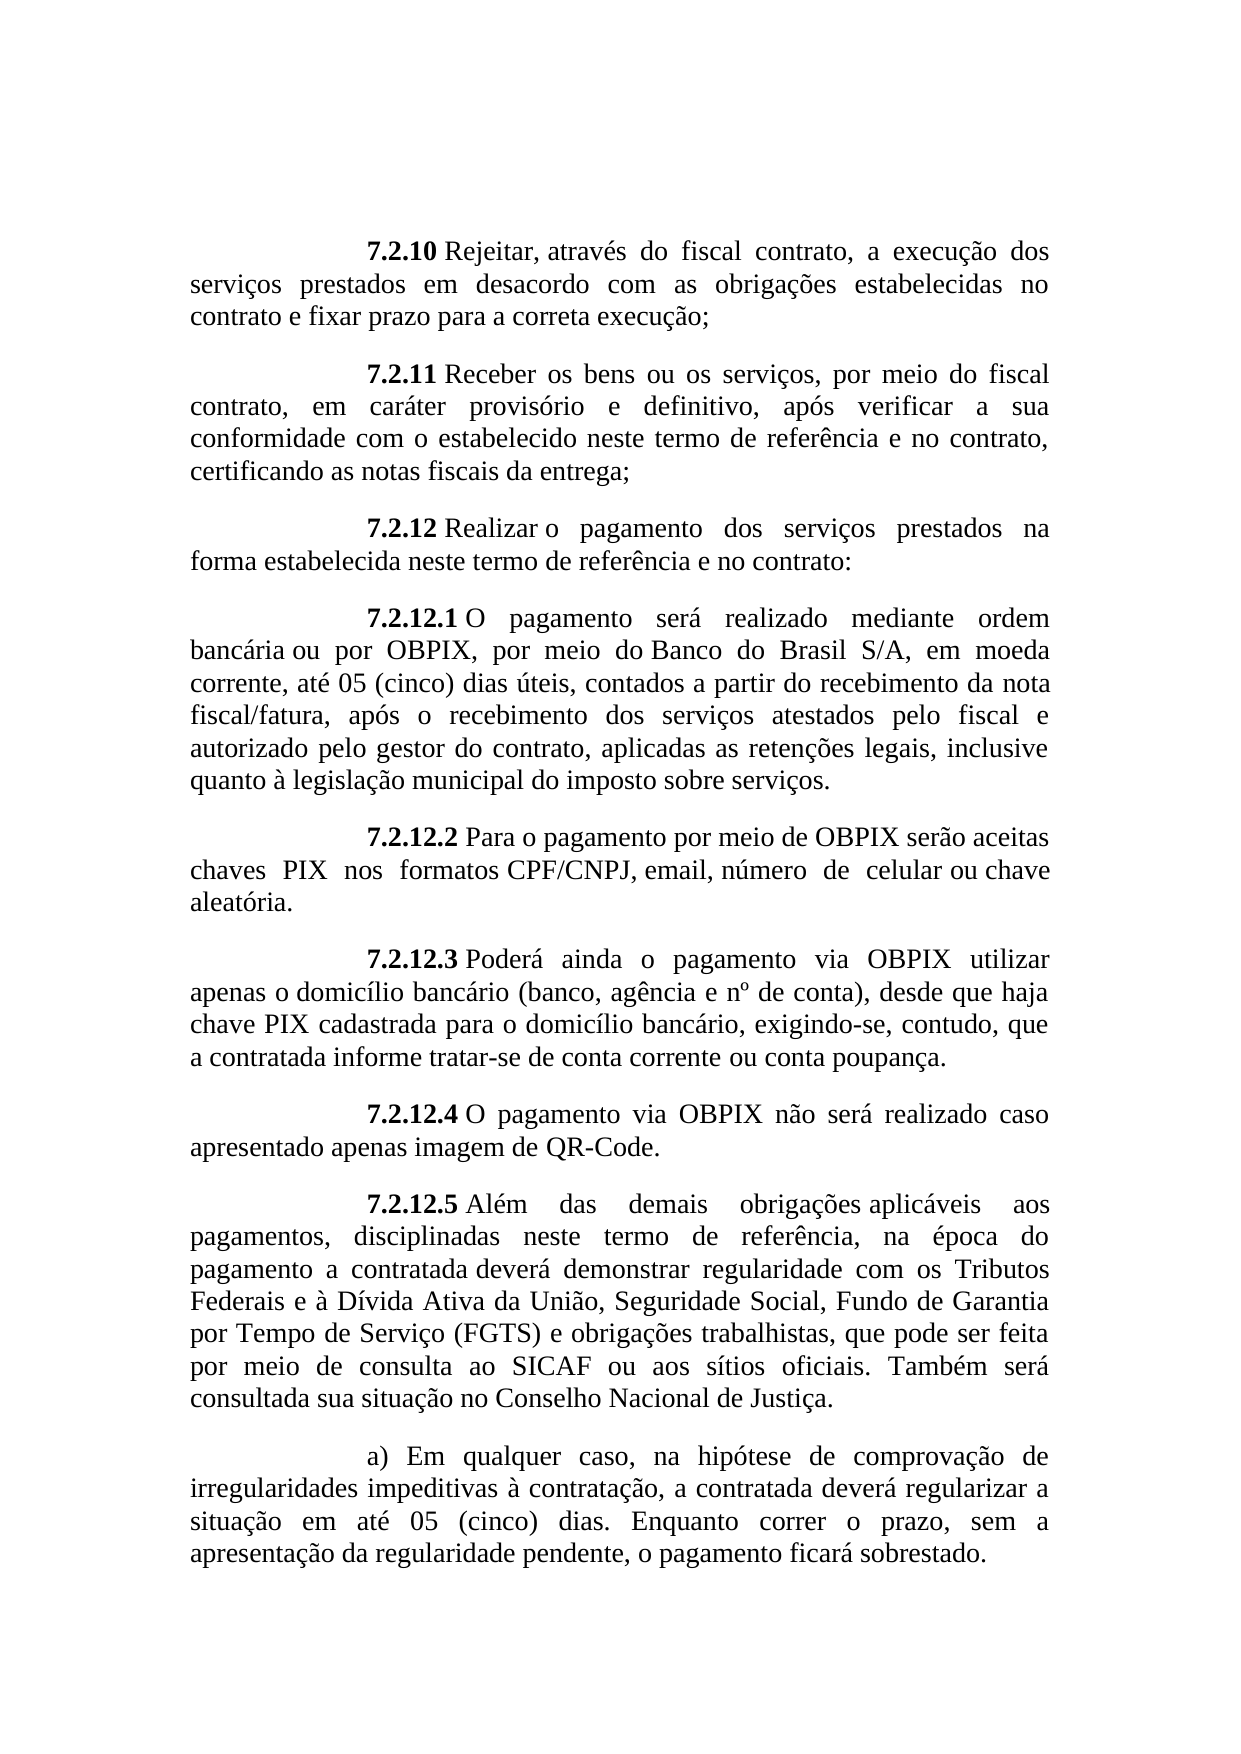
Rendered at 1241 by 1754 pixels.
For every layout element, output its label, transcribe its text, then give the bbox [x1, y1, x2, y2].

text 7.2.12.3 Poderá ainda o pagamento via OBPIX utilizar apenas o domicílio bancário (banco, agência e nº de conta), desde que haja chave PIX cadastrada para o domicílio bancário, exigindo-se, contudo, que a contratada informe tratar-se de conta corrente ou conta poupança. [190, 943, 1051, 1072]
text 7.2.12 Realizar o pagamento dos serviços prestados na forma estabelecida neste termo de referência e no contrato: [190, 511, 1051, 576]
text a) Em qualquer caso, na hipótese de comprovação de irregularidades impeditivas à contratação, a contratada deverá regularizar a situação em até 05 (cinco) dias. Enquanto correr o prazo, sem a apresentação da regularidade pendente, o pagamento ficará sobrestado. [190, 1439, 1051, 1568]
text 7.2.12.1 O pagamento será realizado mediante ordem bancária ou por OBPIX, por meio do Banco do Brasil S/A, em moeda corrente, até 05 (cinco) dias úteis, contados a partir do recebimento da nota fiscal/fatura, após o recebimento dos serviços atestados pelo fiscal e autorizado pelo gestor do contrato, aplicadas as retenções legais, inclusive quanto à legislação municipal do imposto sobre serviços. [190, 601, 1051, 795]
text 7.2.12.4 O pagamento via OBPIX não será realizado caso apresentado apenas imagem de QR-Code. [190, 1097, 1051, 1162]
text 7.2.10 Rejeitar, através do fiscal contrato, a execução dos serviços prestados em desacordo com as obrigações estabelecidas no contrato e fixar prazo para a correta execução; [190, 234, 1051, 332]
text 7.2.12.5 Além das demais obrigações aplicáveis aos pagamentos, disciplinadas neste termo de referência, na época do pagamento a contratada deverá demonstrar regularidade com os Tributos Federais e à Dívida Ativa da União, Seguridade Social, Fundo de Garantia por Tempo de Serviço (FGTS) e obrigações trabalhistas, que pode ser feita por meio de consulta ao SICAF ou aos sítios oficiais. Também será consultada sua situação no Conselho Nacional de Justiça. [190, 1187, 1051, 1414]
text 7.2.12.2 Para o pagamento por meio de OBPIX serão aceitas chaves PIX nos formatos CPF/CNPJ, email, número de celular ou chave aleatória. [190, 820, 1051, 918]
text 7.2.11 Receber os bens ou os serviços, por meio do fiscal contrato, em caráter provisório e definitivo, após verificar a sua conformidade com o estabelecido neste termo de referência e no contrato, certificando as notas fiscais da entrega; [190, 357, 1051, 486]
